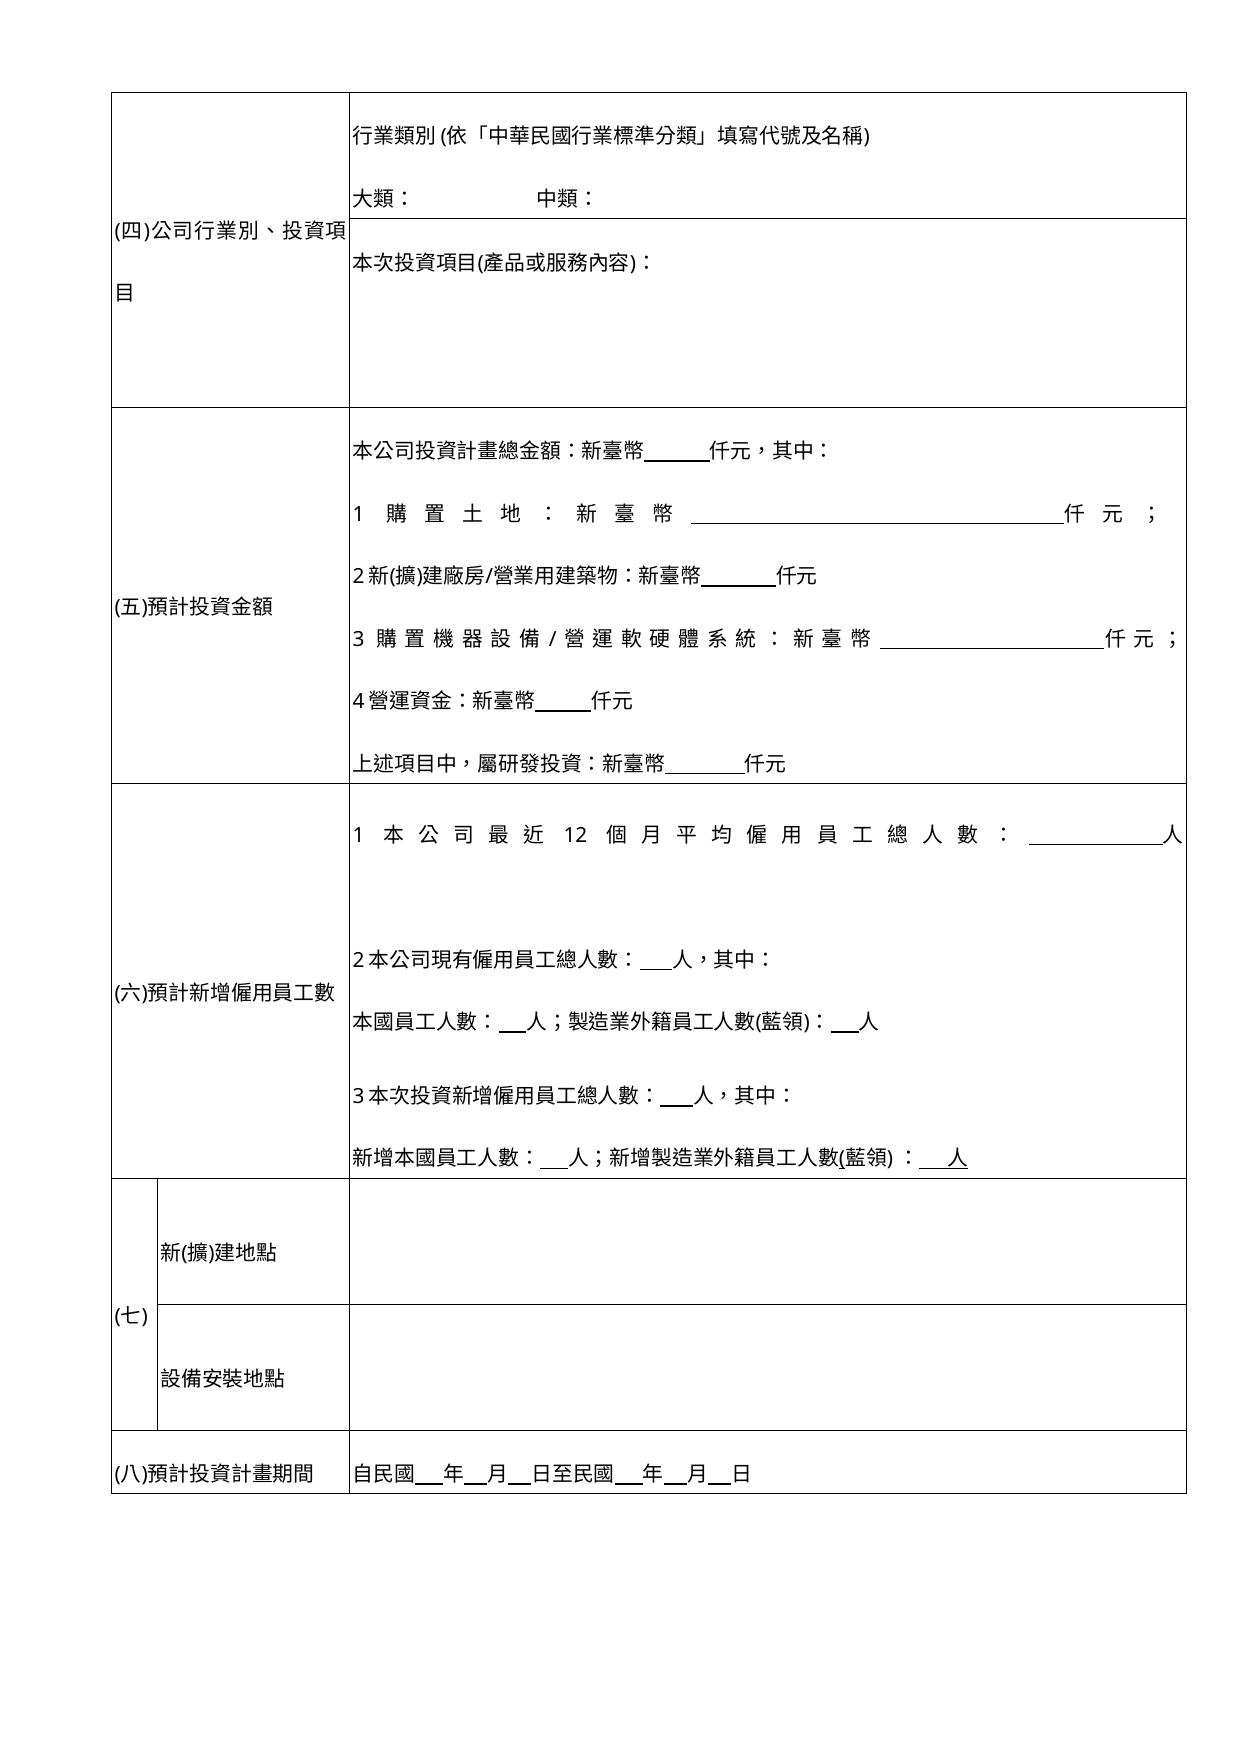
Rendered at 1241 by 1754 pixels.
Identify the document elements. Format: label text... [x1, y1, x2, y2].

table_cell 本次投資項目(產品或服務內容)： [350, 219, 1186, 407]
table_cell (四)公司行業別、投資項目 [112, 93, 349, 407]
table_cell [350, 1179, 1186, 1304]
table_cell [107, 1304, 111, 1430]
table_cell 本公司投資計畫總金額：新臺幣 仟元，其中： 1購置土地：新臺幣 仟元； 2新(擴)建廠房/營業用建築物：新臺幣 仟元 3購置機器設備/營運軟硬體系統：新臺幣 仟元； 4營運資金：新臺幣 仟元 上述項目中，屬研發投資：新臺幣 仟元 [350, 408, 1186, 783]
table_cell [107, 1430, 111, 1493]
table_cell [107, 1178, 111, 1304]
table_cell [107, 407, 111, 783]
table_cell (五)預計投資金額 [112, 408, 349, 783]
table_cell [350, 1305, 1186, 1430]
table_cell 行業類別 (依「中華民國行業標準分類」填寫代號及名稱) 大類： 中類： [350, 93, 1186, 218]
table_cell 1本公司最近12個月平均僱用員工總人數： 人 2本公司現有僱用員工總人數： 人，其中： 本國員工人數： 人；製造業外籍員工人數(藍領)： 人 3本次投資新增僱用員工總人數： 人，其中： 新增本國員工人數： 人；新增製造業外籍員工人數(藍領) ： 人 [350, 784, 1186, 1178]
table_cell [107, 92, 111, 218]
table_cell (六)預計新增僱用員工數 [112, 784, 349, 1178]
table_cell 新(擴)建地點 [158, 1179, 349, 1304]
table_cell (七) [112, 1179, 157, 1430]
table_cell [107, 218, 111, 407]
table_cell (八)預計投資計畫期間 [112, 1431, 349, 1493]
table_cell 設備安裝地點 [158, 1305, 349, 1430]
table_cell [107, 783, 111, 1178]
table_cell 自民國 年 月 日至民國 年 月 日 [350, 1431, 1186, 1493]
